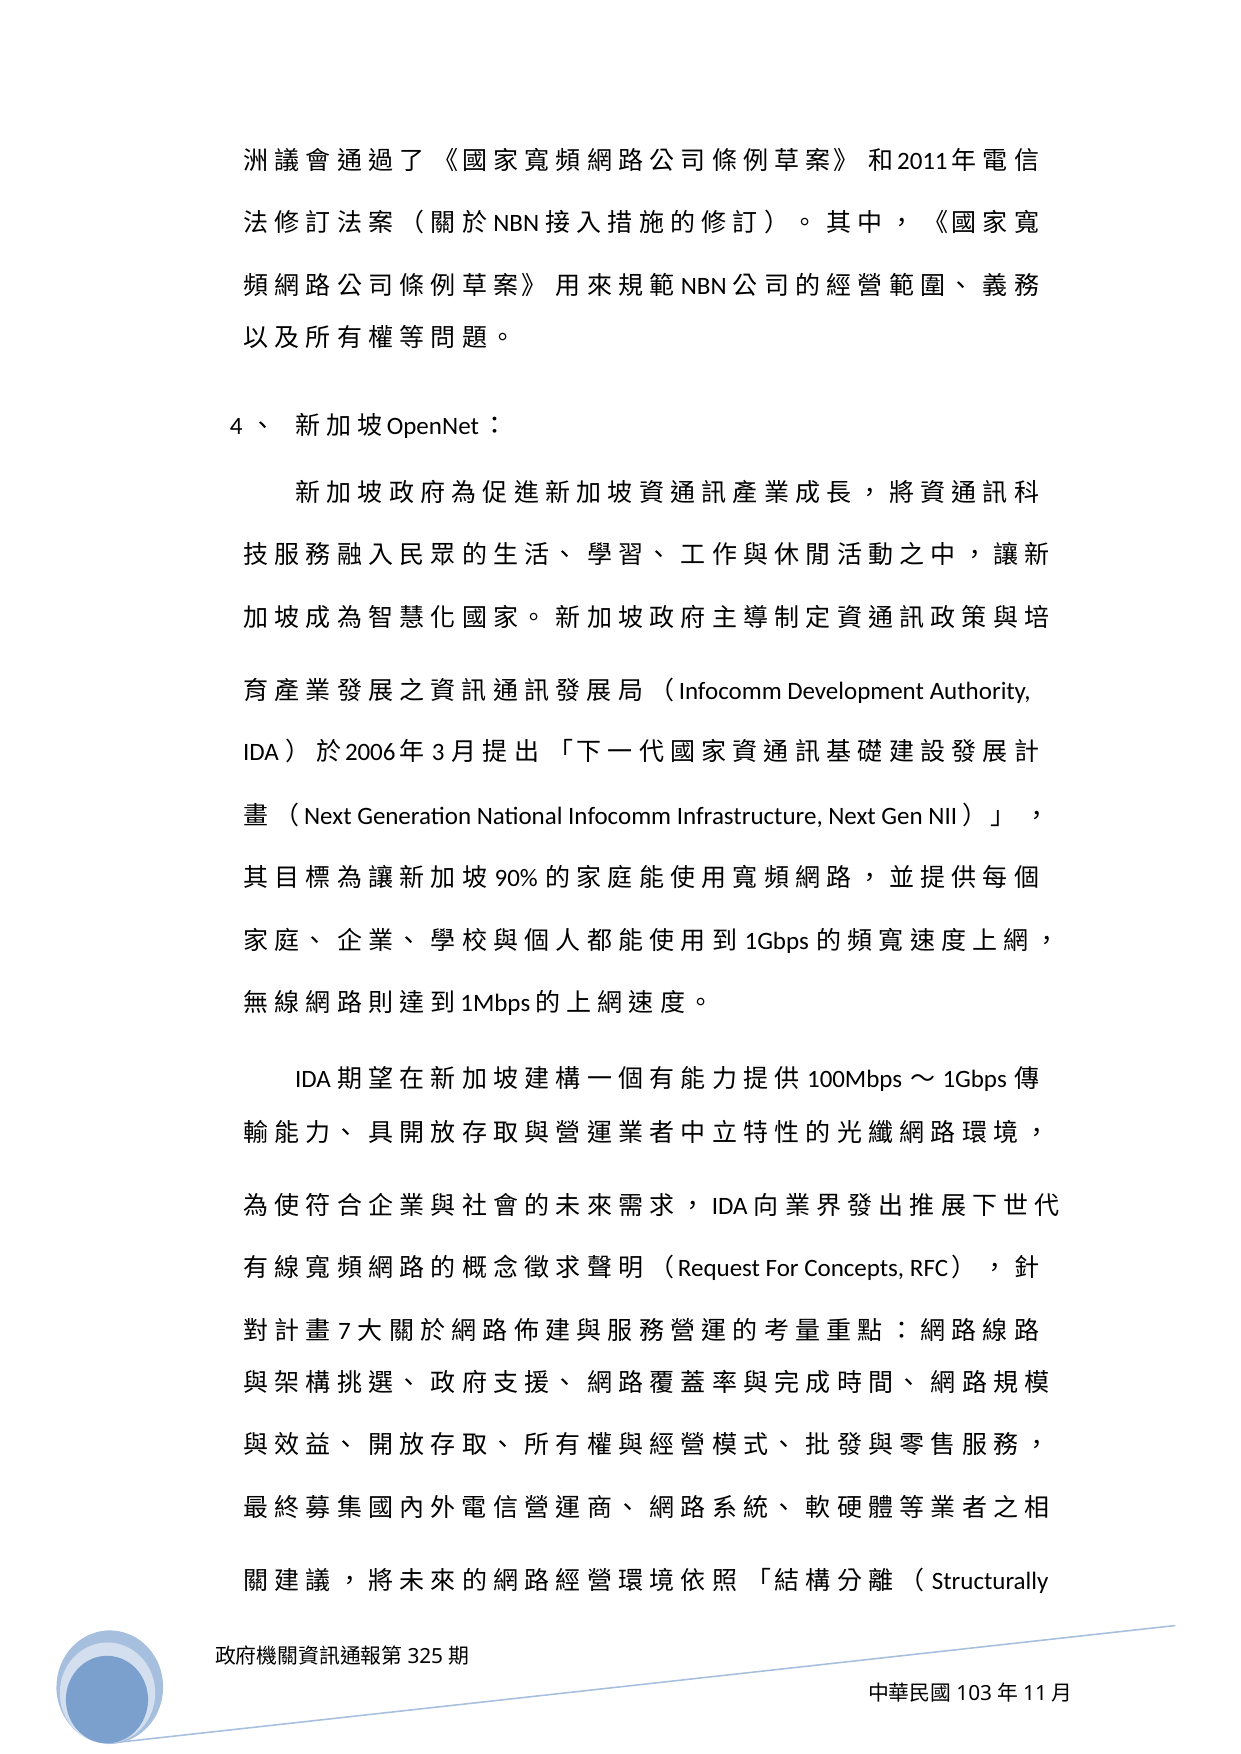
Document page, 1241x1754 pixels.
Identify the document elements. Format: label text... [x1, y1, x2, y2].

text 新加坡政府為促進新加坡資通訊產業成長，將資通訊科技服務融入民眾的生活、學習、工作與休閒活動之中，讓新加坡成為智慧化國家。新加坡政府主導制定資通訊政策與培育產業發展之資訊通訊發展局（Infocomm Development Authority, IDA）於2006年3月提出「下一代國家資通訊基礎建設發展計畫（Next Generation National Infocomm Infrastructure, Next Gen NII）」，其目標為讓新加坡90%的家庭能使用寬頻網路，並提供每個家庭、企業、學校與個人都能使用到1Gbps的頻寬速度上網，無線網路則達到1Mbps的上網速度。 [232, 449, 1073, 1011]
text 洲議會通過了《國家寬頻網路公司條例草案》和2011年電信法修訂法案（關於NBN接入措施的修訂）。其中，《國家寬頻網路公司條例草案》用來規範NBN公司的經營範圍、義務以及所有權等問題。 [232, 106, 1073, 356]
list 新加坡OpenNet： [226, 371, 1073, 434]
text IDA期望在新加坡建構一個有能力提供100Mbps～1Gbps傳輸能力、具開放存取與營運業者中立特性的光纖網路環境，為使符合企業與社會的未來需求，IDA向業界發出推展下世代有線寬頻網路的概念徵求聲明（Request For Concepts, RFC），針對計畫7大關於網路佈建與服務營運的考量重點：網路線路與架構挑選、政府支援、網路覆蓋率與完成時間、網路規模與效益、開放存取、所有權與經營模式、批發與零售服務，最終募集國內外電信營運商、網路系統、軟硬體等業者之相關建議，將未來的網路經營環境依照「結構分離（Structurally Separated）」與「營運分離（Operationally Separated）」不同模式，將實體網路的營運主體劃分為「被動網路基礎建設營運商（Network Company, NetCo）」、「主動網路基礎建設營運商（Operation Company, OpCo）」與「網路零售服務供應商（Retail Service Provider, RSP）」上下分層經營的營運結構。由NetCo負責設計、佈建與維運全新加坡的被動式光纖網路基礎建設，包含管道、人孔、電信機房等；OpCo負責設置Switch、Router等主動式網路傳輸設備，營運與控管光纖網路上的資料傳輸情形；RSP為提供民眾光纖申辦服務的角度。新加坡政府並為此基礎設施層投資約30億新元資金，為新一代全國寬頻網路規劃了三大相互分離的產業層，創造更多就業機會。以政府與網路營運商合作，提供居民高速的光纖寬頻服務及各產業分層服務；並提供在2Mbps 到1Gbps 之間的頻寬服務。 [232, 1026, 1073, 1589]
